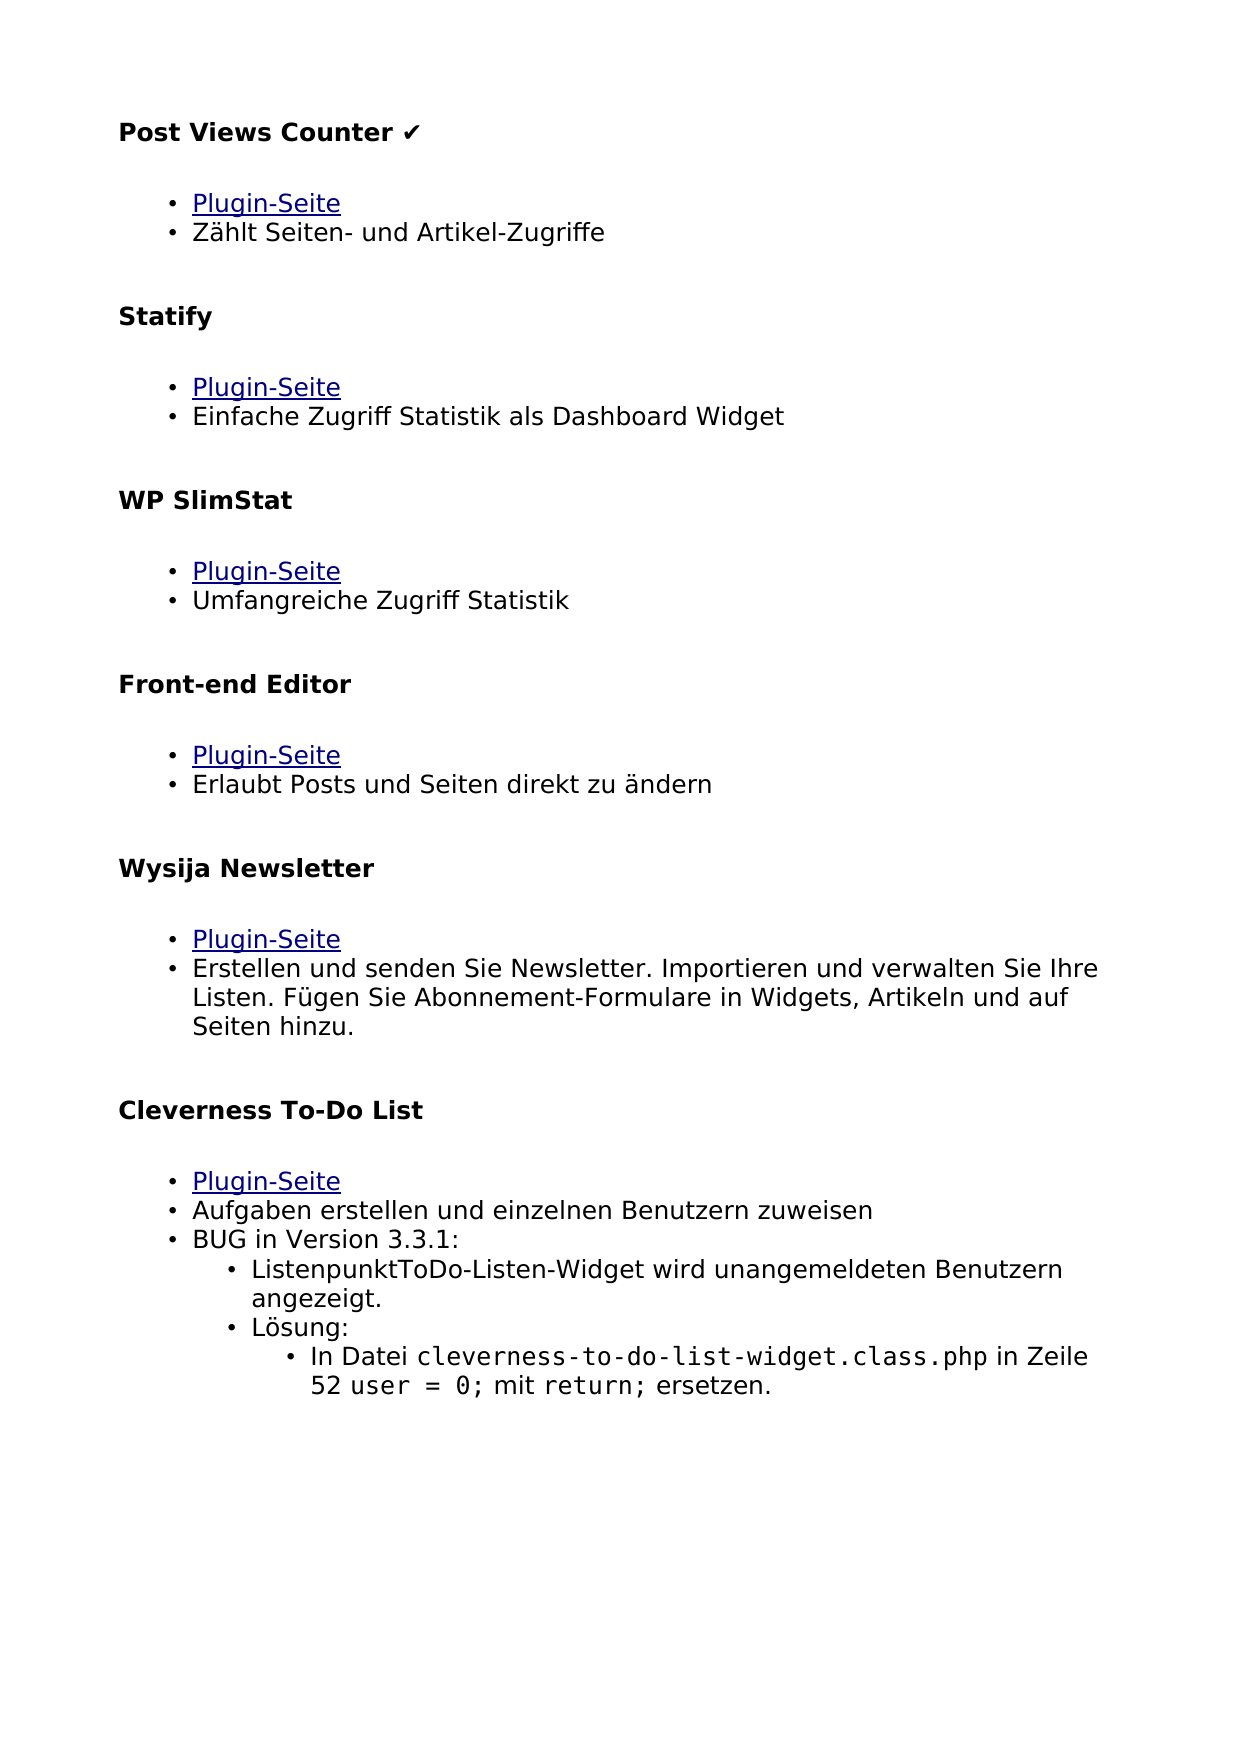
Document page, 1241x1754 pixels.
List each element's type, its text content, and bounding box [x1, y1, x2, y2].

list Zählt Seiten- und Artikel-Zugriffe [177, 218, 1122, 248]
subtitle Post Views Counter ✔ [118, 118, 1122, 147]
list Erstellen und senden Sie Newsletter. Importieren und verwalten Sie Ihre Listen. Fügen Sie Abonnement-Formulare in Widgets, Artikeln und auf Seiten hinzu. [177, 954, 1122, 1042]
subtitle WP SlimStat [118, 486, 1122, 515]
subtitle Front-end Editor [118, 670, 1122, 699]
subtitle Cleverness To-Do List [118, 1096, 1122, 1125]
list Umfangreiche Zugriff Statistik [177, 586, 1122, 616]
subtitle Wysija Newsletter [118, 854, 1122, 883]
subtitle Statify [118, 302, 1122, 331]
list Erlaubt Posts und Seiten direkt zu ändern [177, 770, 1122, 799]
list Aufgaben erstellen und einzelnen Benutzern zuweisen [177, 1197, 1122, 1226]
list Plugin-Seite [177, 925, 1122, 954]
list Lösung: [236, 1313, 1122, 1342]
list BUG in Version 3.3.1: [177, 1226, 1122, 1255]
list ListenpunktToDo-Listen-Widget wird unangemeldeten Benutzern angezeigt. [236, 1255, 1122, 1313]
list In Datei cleverness-to-do-list-widget.class.php in Zeile 52 user = 0; mit return; ersetzen. [295, 1342, 1122, 1401]
list Einfache Zugriff Statistik als Dashboard Widget [177, 402, 1122, 432]
list Plugin-Seite [177, 189, 1122, 218]
list Plugin-Seite [177, 373, 1122, 402]
list Plugin-Seite [177, 557, 1122, 586]
list Plugin-Seite [177, 741, 1122, 770]
list Plugin-Seite [177, 1167, 1122, 1197]
